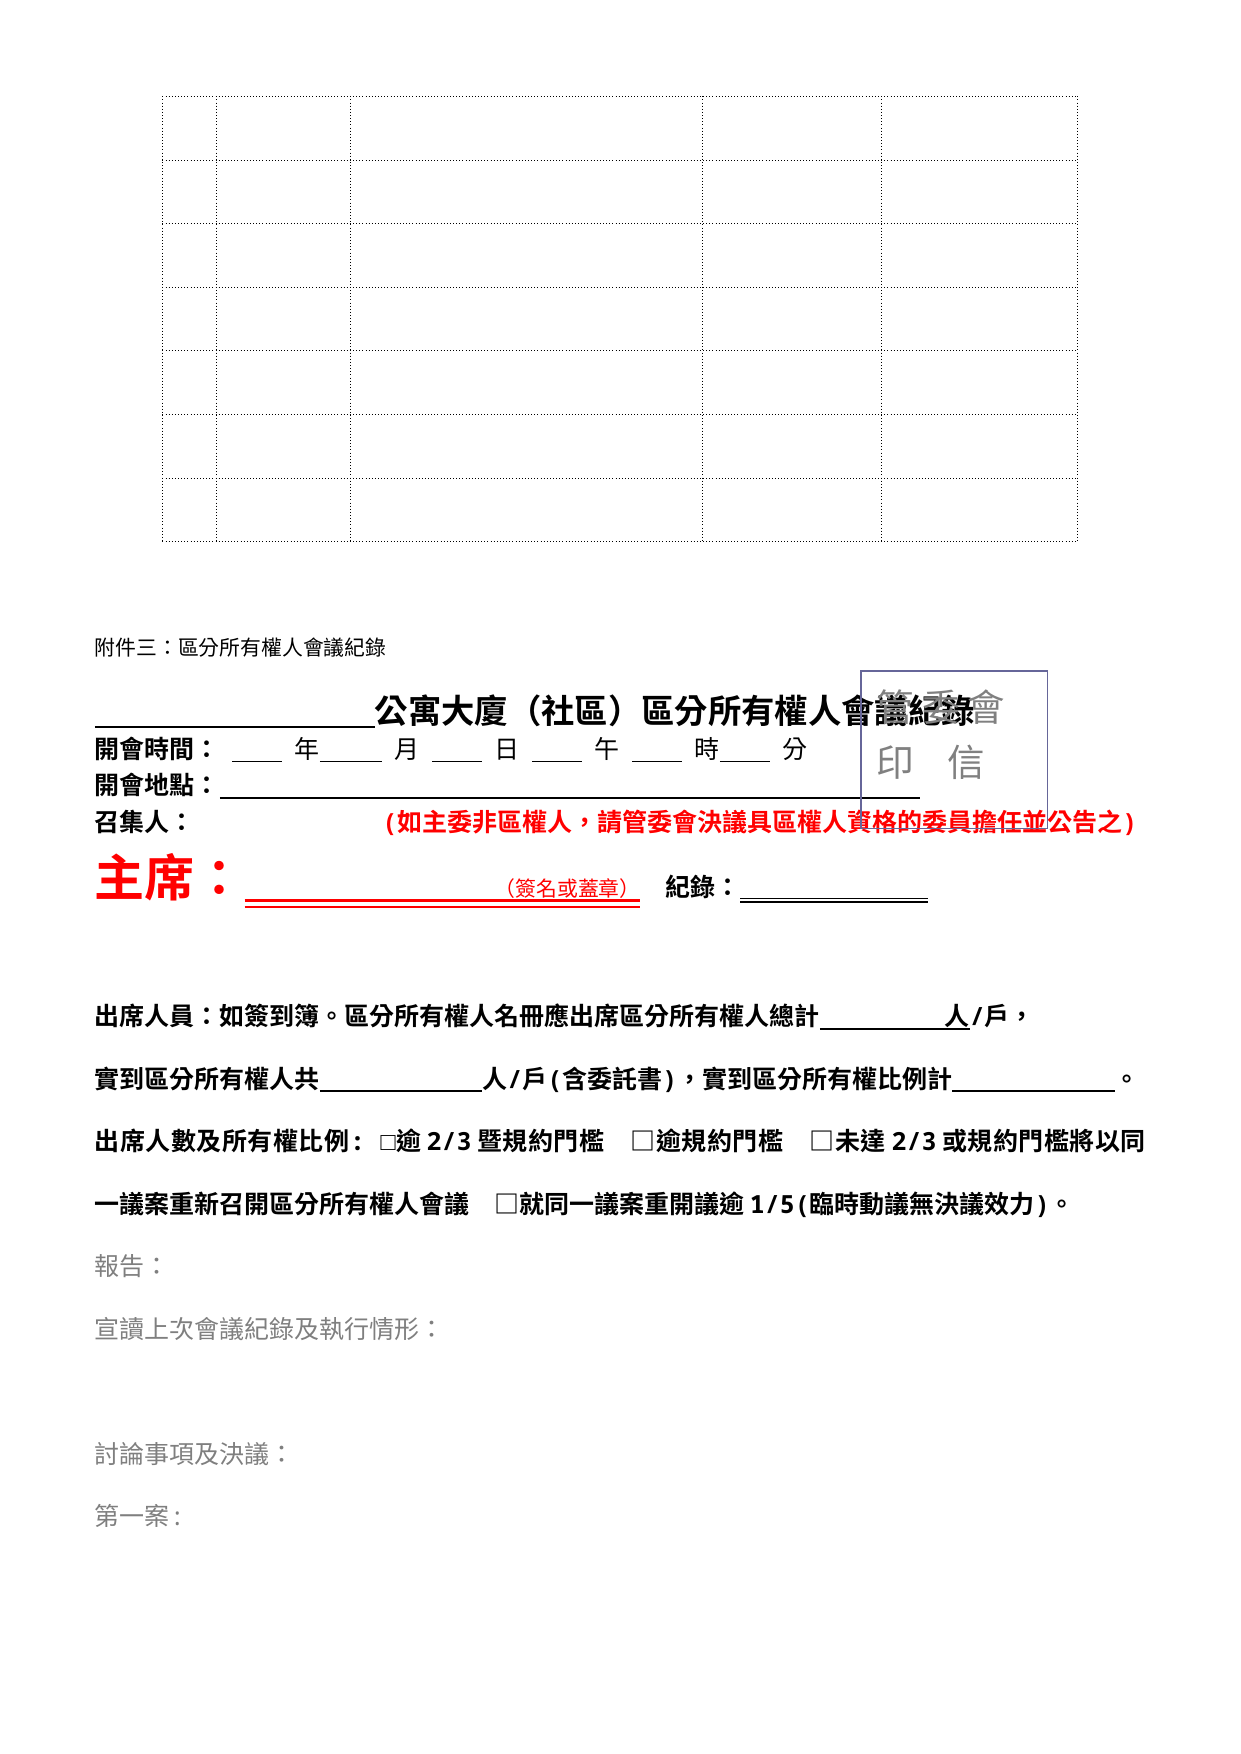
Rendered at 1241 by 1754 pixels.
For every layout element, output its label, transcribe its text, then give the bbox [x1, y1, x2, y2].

table_cell [350, 96, 702, 160]
text 附件三：區分所有權人會議紀錄 [94, 604, 1146, 667]
table_cell [350, 223, 702, 287]
table_cell [216, 478, 350, 541]
table_cell [163, 96, 216, 160]
table_cell [702, 223, 881, 287]
table_cell [881, 414, 1077, 477]
table_cell [163, 287, 216, 350]
table_cell [881, 478, 1077, 541]
text 開會時間： 年 月 日 午 時 分 [1048, 729, 1146, 766]
table_cell [216, 223, 350, 287]
text 出席人數及所有權比例: □逾2/3暨規約門檻 □逾規約門檻 □未達2/3或規約門檻將以同一議案重新召開區分所有權人會議 □就同一議案重開議逾1/5(臨時動議無決議效力)。 [94, 1098, 1146, 1223]
text 實到區分所有權人共 人/戶(含委託書)，實到區分所有權比例計 。 [94, 1036, 1146, 1098]
table_cell [350, 414, 702, 477]
table_cell [163, 223, 216, 287]
table_cell [350, 160, 702, 223]
table_cell [216, 350, 350, 414]
table_cell [702, 287, 881, 350]
text [1048, 766, 1146, 802]
text 討論事項及決議： [94, 1411, 1146, 1473]
table_cell [702, 96, 881, 160]
text 報告： [94, 1223, 1146, 1286]
text 宣讀上次會議紀錄及執行情形： [94, 1286, 1146, 1348]
table_cell [881, 350, 1077, 414]
table_cell [350, 287, 702, 350]
text 開會時間： 年 月 日 午 時 分 [862, 729, 1047, 766]
text 開會地點： [94, 766, 860, 802]
table_cell [881, 160, 1077, 223]
table_cell [163, 160, 216, 223]
table_cell [163, 414, 216, 477]
table_cell [216, 287, 350, 350]
table_cell [702, 478, 881, 541]
table_cell [702, 350, 881, 414]
table_cell [216, 160, 350, 223]
text 出席人員：如簽到簿。區分所有權人名冊應出席區分所有權人總計 人/戶， [94, 973, 1146, 1036]
text 第一案: [94, 1473, 1146, 1536]
text 公寓大廈（社區）區分所有權人會議紀錄 [94, 667, 1146, 729]
table_cell [881, 96, 1077, 160]
table_cell [350, 350, 702, 414]
table_cell [881, 223, 1077, 287]
text 主席： （簽名或蓋章） 紀錄： [94, 838, 1146, 911]
text 開會時間： 年 月 日 午 時 分 [94, 729, 860, 766]
table_cell [881, 287, 1077, 350]
table_cell [216, 414, 350, 477]
table_cell [702, 160, 881, 223]
text [862, 766, 1047, 802]
table_cell [702, 414, 881, 477]
table_cell [350, 478, 702, 541]
table_cell [163, 478, 216, 541]
table_cell [216, 96, 350, 160]
table_cell [163, 350, 216, 414]
subtitle 召集人： (如主委非區權人，請管委會決議具區權人資格的委員擔任並公告之) [94, 802, 1146, 838]
